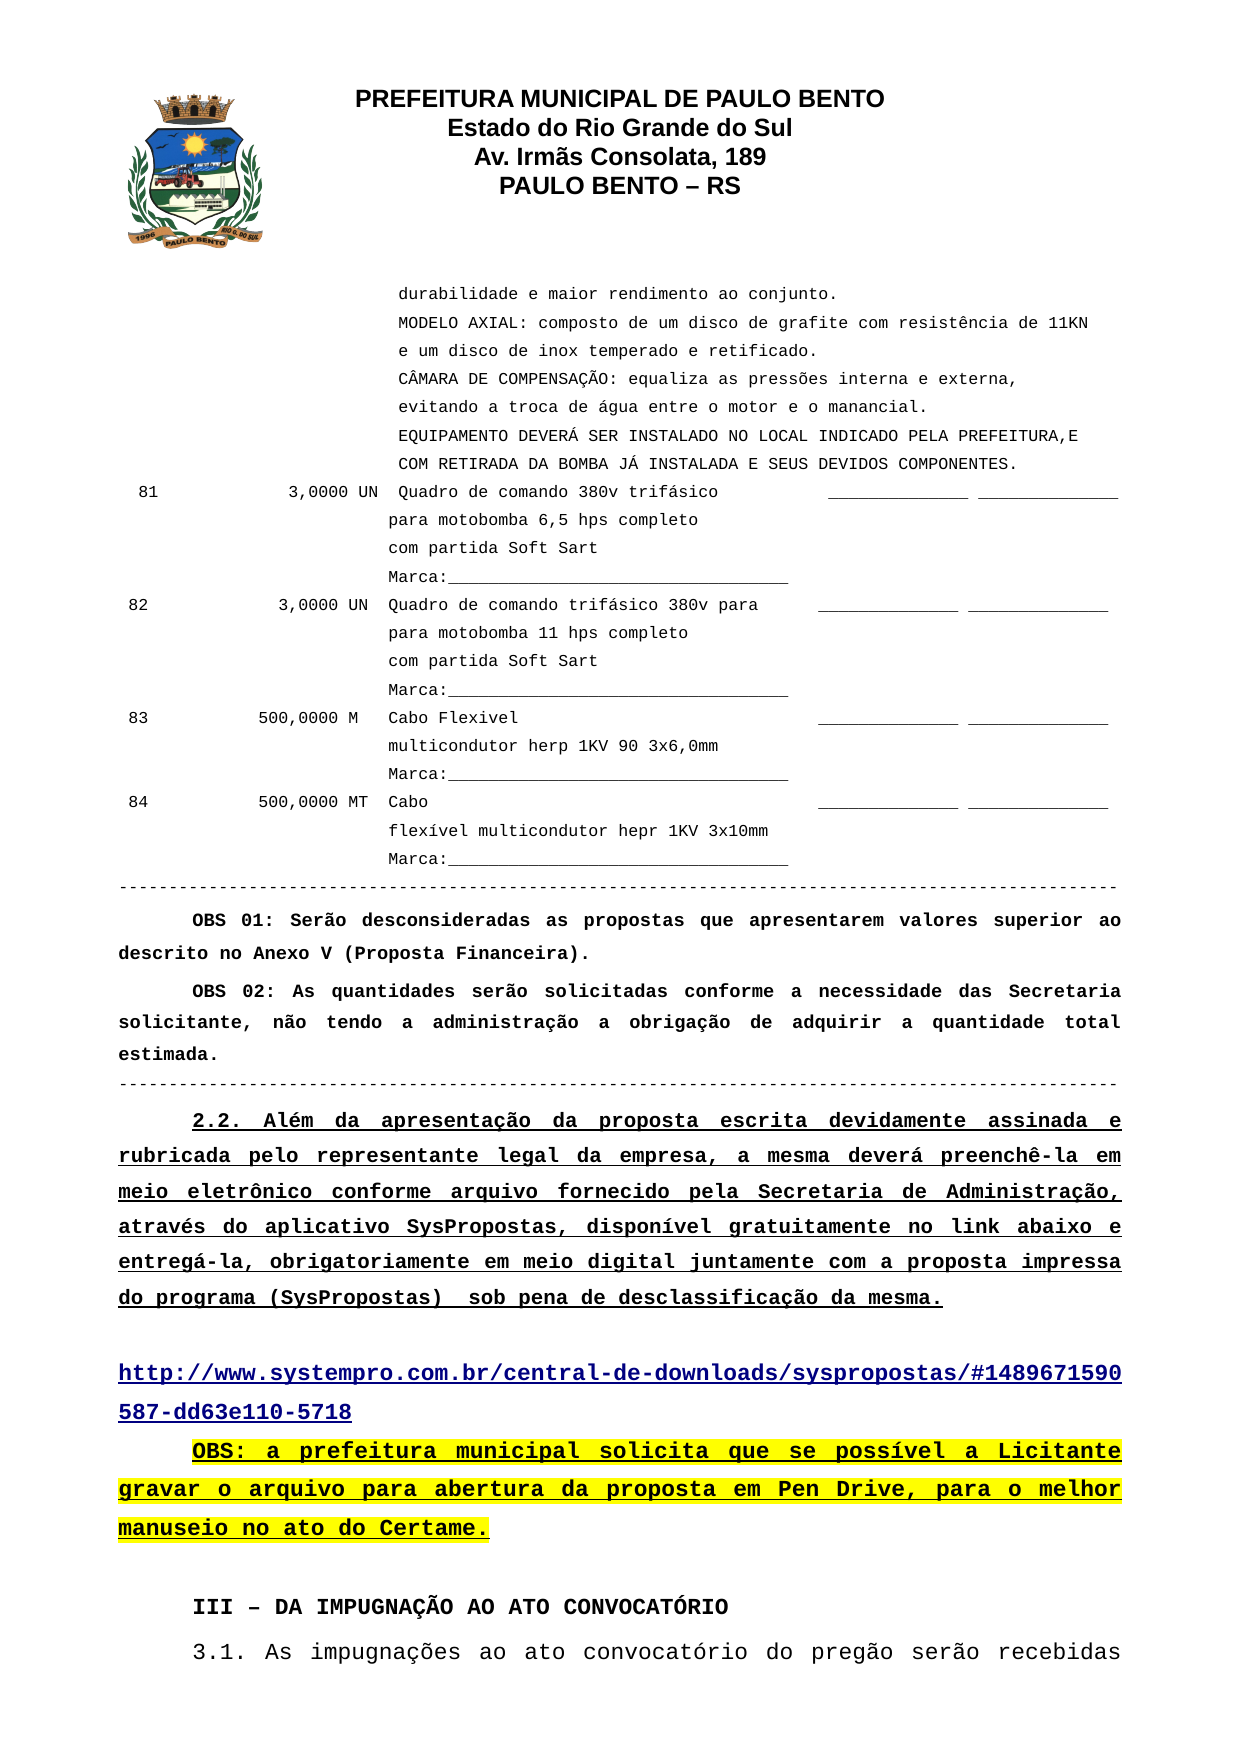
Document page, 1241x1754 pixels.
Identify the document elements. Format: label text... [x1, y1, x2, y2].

text 587-dd63e110-5718 [118, 1384, 1122, 1426]
text OBS 02: As quantidades serão solicitadas conforme a necessidade das Secretaria solicitante, não tendo a administração a obrigação de adquirir a quantidade total estimada. ---------------------------------------------------------------------------------------------------- [118, 981, 1122, 1094]
text http://www.systempro.com.br/central-de-downloads/syspropostas/#1489671590 [118, 1322, 1122, 1382]
text III – DA IMPUGNAÇÃO AO ATO CONVOCATÓRIO [118, 1596, 1122, 1622]
text 2.2. Além da apresentação da proposta escrita devidamente assinada e rubricada pelo representante legal da empresa, a mesma deverá preenchê-la em meio eletrônico conforme arquivo fornecido pela Secretaria de Administração, [118, 1110, 1122, 1200]
text do programa (SysPropostas) sob pena de desclassificação da mesma. [118, 1272, 1122, 1311]
text durabilidade e maior rendimento ao conjunto. MODELO AXIAL: composto de um disco de grafite com resistência de 11KN e um disco de inox temperado e retificado. CÂMARA DE COMPENSAÇÃO: equaliza as pressões interna e externa, evitando a troca de água entre o motor e o manancial. EQUIPAMENTO DEVERÁ SER INSTALADO NO LOCAL INDICADO PELA PREFEITURA,E COM RETIRADA DA BOMBA JÁ INSTALADA E SEUS DEVIDOS COMPONENTES. 81 3,0000 UN Quadro de comando 380v trifásico ______________ ______________ para motobomba 6,5 hps completo com partida Soft Sart Marca:__________________________________ 82 3,0000 UN Quadro de comando trifásico 380v para ______________ ______________ para motobomba 11 hps completo com partida Soft Sart Marca:__________________________________ 83 500,0000 M Cabo Flexivel ______________ ______________ multicondutor herp 1KV 90 3x6,0mm Marca:__________________________________ 84 500,0000 MT Cabo ______________ ______________ flexível multicondutor hepr 1KV 3x10mm Marca:__________________________________ ---------------------------------------------------------------------------------------------------- [118, 286, 1122, 898]
text entregá-la, obrigatoriamente em meio digital juntamente com a proposta impressa [118, 1237, 1122, 1271]
text OBS 01: Serão desconsideradas as propostas que apresentarem valores superior ao descrito no Anexo V (Proposta Financeira). [118, 907, 1122, 965]
text manuseio no ato do Certame. [118, 1500, 1122, 1543]
text através do aplicativo SysPropostas, disponível gratuitamente no link abaixo e [118, 1202, 1122, 1236]
text OBS: a prefeitura municipal solicita que se possível a Licitante gravar o arquivo para abertura da proposta em Pen Drive, para o melhor [118, 1439, 1122, 1499]
text 3.1. As impugnações ao ato convocatório do pregão serão recebidas [118, 1640, 1122, 1666]
picture [127, 93, 263, 249]
